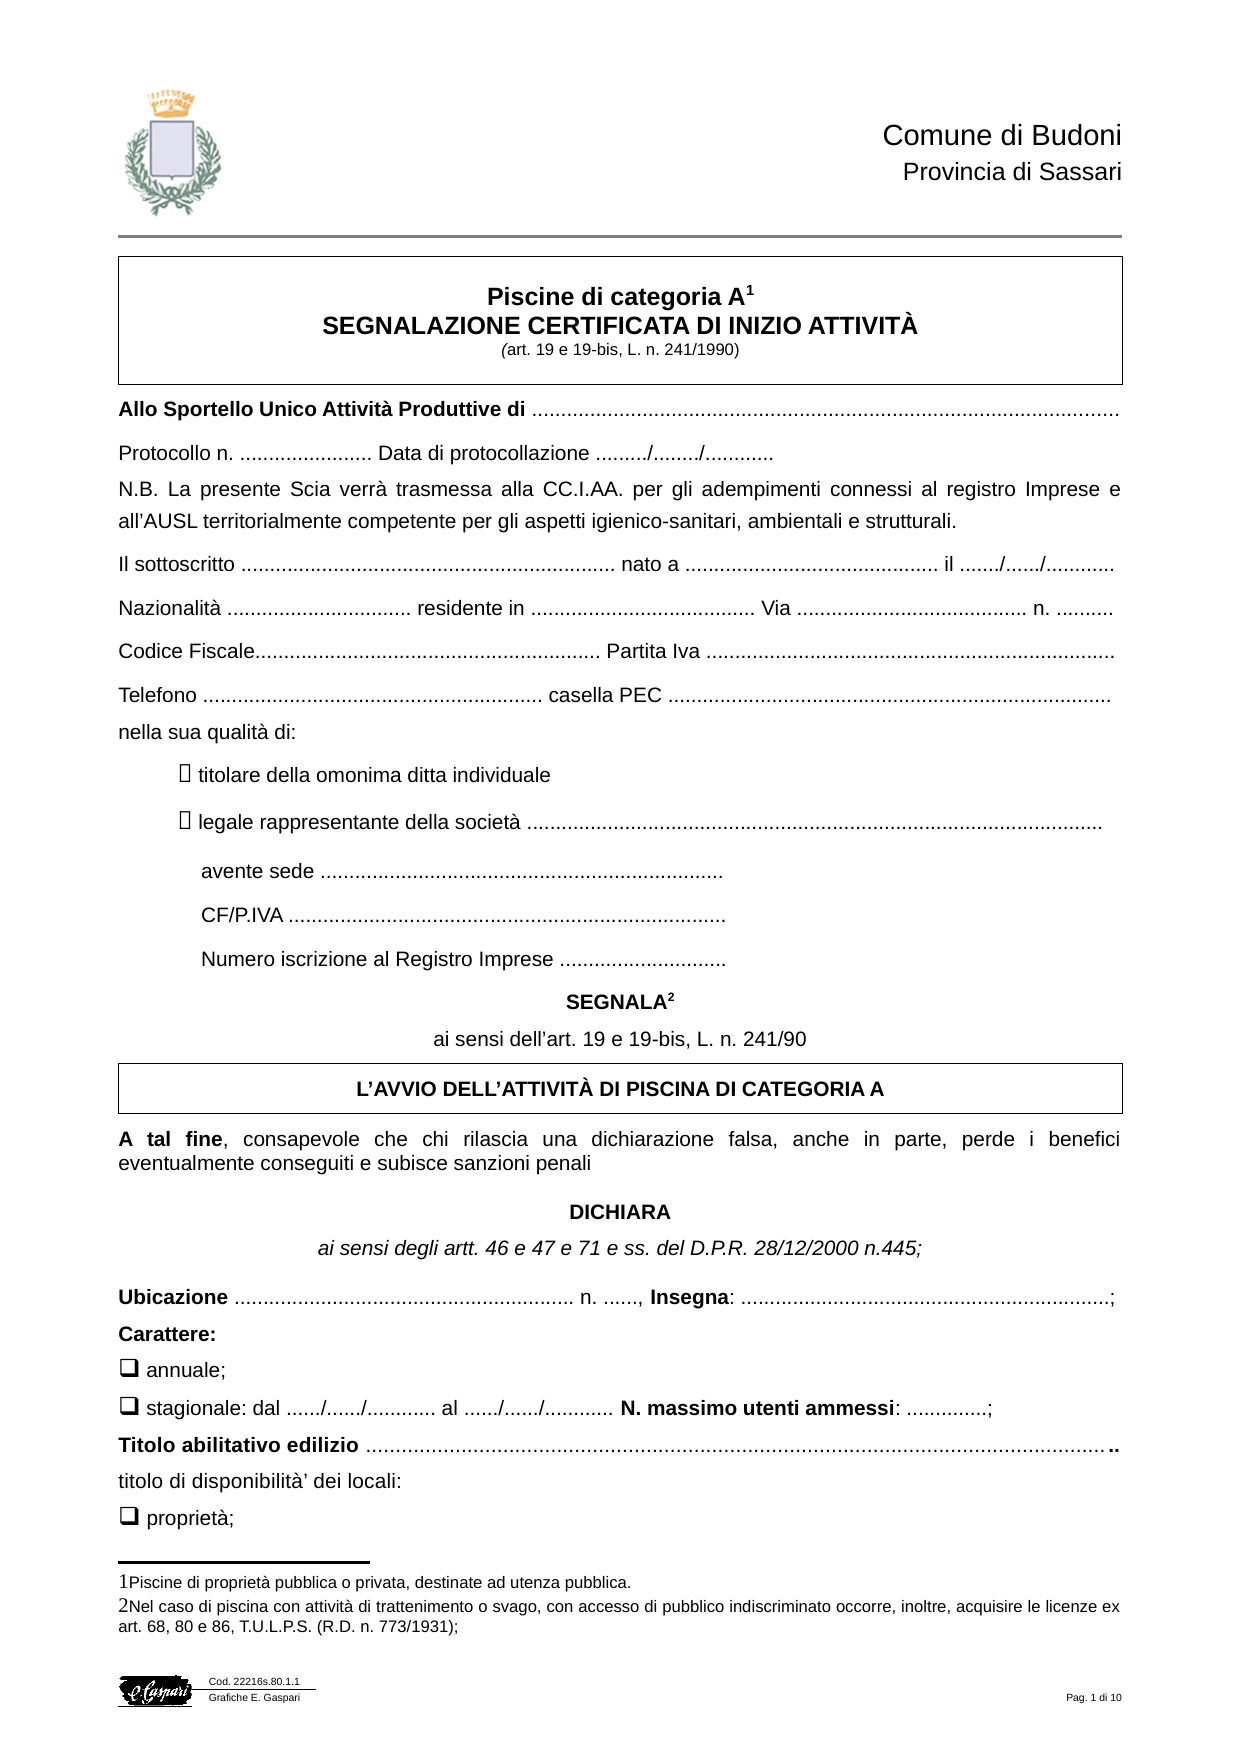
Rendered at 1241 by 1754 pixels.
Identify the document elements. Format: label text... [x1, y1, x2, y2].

text  annuale; [118, 1358, 1122, 1383]
text titolo di disponibilità’ dei locali: [118, 1469, 1122, 1493]
text DICHIARA [118, 1199, 1122, 1223]
picture [122, 152, 224, 157]
text ai sensi degli artt. 46 e 47 e 71 e ss. del D.P.R. 28/12/2000 n.445; [118, 1236, 1122, 1260]
text avente sede ...................................................................... [201, 859, 1122, 883]
text Codice Fiscale............................................................ Partita Iva ....................................................................... [118, 639, 1122, 663]
text Il sottoscritto ................................................................. nato a ............................................ il ......./....../............ [118, 552, 1122, 576]
text nella sua qualità di: [118, 719, 1122, 743]
text Titolo abilitativo edilizio .............................................................................................................................. [118, 1433, 1122, 1457]
text ai sensi dell’art. 19 e 19-bis, L. n. 241/90 [118, 1027, 1122, 1051]
table_header L’AVVIO DELL’ATTIVITÀ DI PISCINA DI CATEGORIA A [119, 1064, 1122, 1113]
picture [118, 1674, 192, 1706]
text Provincia di Sassari [118, 157, 1122, 185]
text SEGNALA [118, 990, 1122, 1014]
text Ubicazione ........................................................... n. ......, Insegna: ................................................................; [118, 1285, 1122, 1309]
text Telefono ........................................................... casella PEC ............................................................................. [118, 683, 1122, 707]
text Numero iscrizione al Registro Imprese ............................. [201, 947, 1122, 971]
table_header Piscine di categoria A SEGNALAZIONE CERTIFICATA DI INIZIO ATTIVITÀ (art. 19 e 19-bis, L. n. 241/1990) [119, 257, 1122, 384]
text CF/P.IVA ............................................................................ [201, 903, 1122, 927]
text  stagionale: dal ....../....../............ al ....../....../............ N. massimo utenti ammessi: ..............; [118, 1395, 1122, 1420]
text Allo Sportello Unico Attività Produttive di [118, 397, 1122, 421]
text A tal fine, consapevole che chi rilascia una dichiarazione falsa, anche in parte, perde i benefici eventualmente conseguiti e subisce sanzioni penali [118, 1127, 1122, 1174]
text Protocollo n. ....................... Data di protocollazione ........./......../............ [118, 441, 1122, 465]
text Carattere: [118, 1321, 1122, 1345]
text  legale rappresentante della società .................................................................................................... [177, 802, 1122, 837]
picture [122, 87, 224, 118]
text Nazionalità ................................ residente in ....................................... Via ........................................ n. .......... [118, 596, 1122, 620]
text  proprietà; [118, 1506, 1122, 1531]
text Nel caso di piscina con attività di trattenimento o svago, con accesso di pubblico indiscriminato occorre, inoltre, acquisire le licenze ex art. 68, 80 e 86, T.U.L.P.S. (R.D. n. 773/1931); [118, 1593, 1122, 1636]
picture [122, 185, 224, 219]
text Comune di Budoni [118, 118, 1122, 152]
text N.B. La presente Scia verrà trasmessa alla CC.I.AA. per gli adempimenti connessi al registro Imprese e all’AUSL territorialmente competente per gli aspetti igienico-sanitari, ambientali e strutturali. [118, 477, 1122, 532]
text  titolare della omonima ditta individuale [177, 756, 1122, 790]
